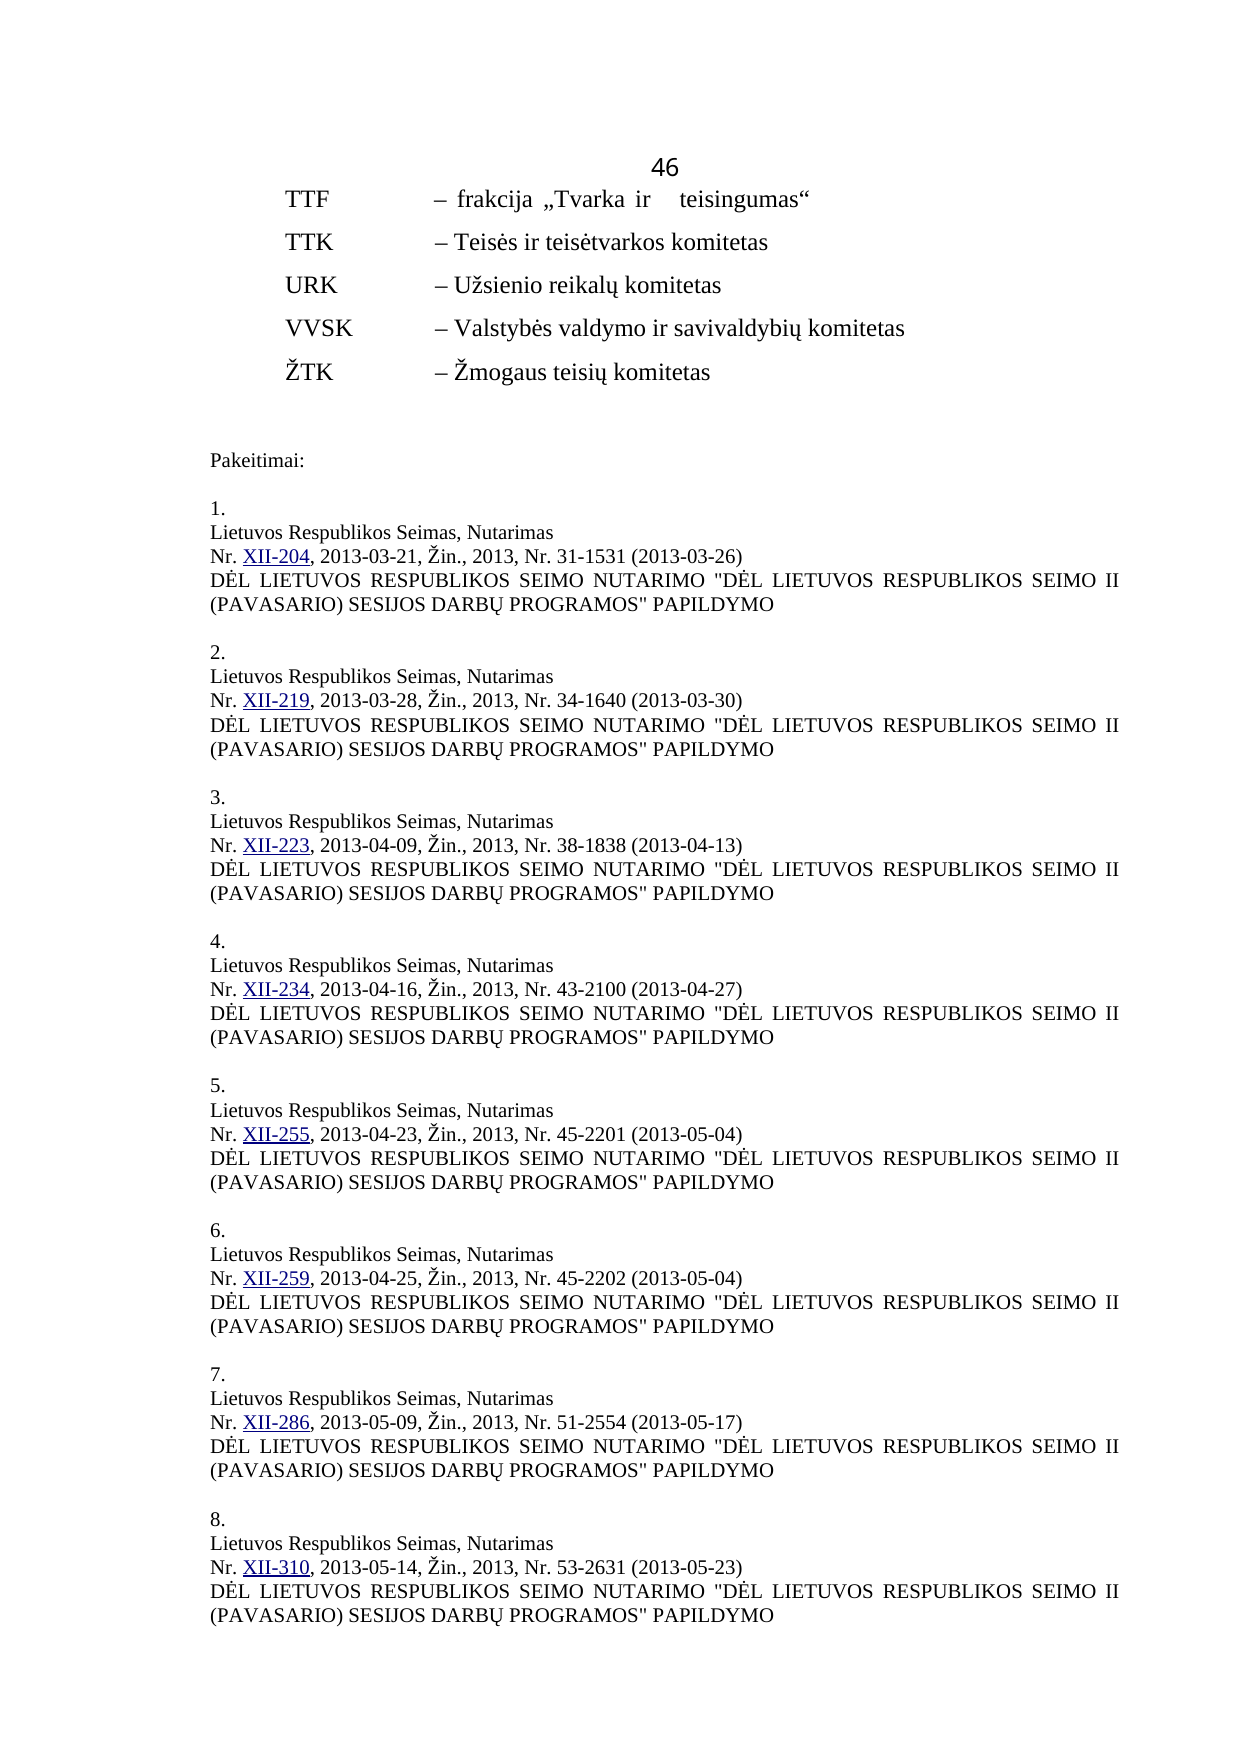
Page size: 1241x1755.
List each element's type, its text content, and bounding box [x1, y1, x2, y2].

text DĖL LIETUVOS RESPUBLIKOS SEIMO NUTARIMO "DĖL LIETUVOS RESPUBLIKOS SEIMO II (PAVASARIO) SESIJOS DARBŲ PROGRAMOS" PAPILDYMO [210, 1001, 1120, 1049]
text DĖL LIETUVOS RESPUBLIKOS SEIMO NUTARIMO "DĖL LIETUVOS RESPUBLIKOS SEIMO II (PAVASARIO) SESIJOS DARBŲ PROGRAMOS" PAPILDYMO [210, 712, 1120, 761]
text DĖL LIETUVOS RESPUBLIKOS SEIMO NUTARIMO "DĖL LIETUVOS RESPUBLIKOS SEIMO II (PAVASARIO) SESIJOS DARBŲ PROGRAMOS" PAPILDYMO [210, 1290, 1120, 1338]
text DĖL LIETUVOS RESPUBLIKOS SEIMO NUTARIMO "DĖL LIETUVOS RESPUBLIKOS SEIMO II (PAVASARIO) SESIJOS DARBŲ PROGRAMOS" PAPILDYMO [210, 857, 1120, 905]
text Nr. XII-234, 2013-04-16, Žin., 2013, Nr. 43-2100 (2013-04-27) [210, 977, 1120, 1001]
text DĖL LIETUVOS RESPUBLIKOS SEIMO NUTARIMO "DĖL LIETUVOS RESPUBLIKOS SEIMO II (PAVASARIO) SESIJOS DARBŲ PROGRAMOS" PAPILDYMO [210, 568, 1120, 616]
text Lietuvos Respublikos Seimas, Nutarimas [210, 953, 1120, 977]
text 1. [210, 496, 1120, 520]
text Lietuvos Respublikos Seimas, Nutarimas [210, 520, 1120, 544]
text 8. [210, 1507, 1120, 1531]
text Nr. XII-204, 2013-03-21, Žin., 2013, Nr. 31-1531 (2013-03-26) [210, 544, 1120, 568]
text Nr. XII-219, 2013-03-28, Žin., 2013, Nr. 34-1640 (2013-03-30) [210, 688, 1120, 712]
text Lietuvos Respublikos Seimas, Nutarimas [210, 1242, 1120, 1266]
text Lietuvos Respublikos Seimas, Nutarimas [210, 1531, 1120, 1555]
text Lietuvos Respublikos Seimas, Nutarimas [210, 1386, 1120, 1410]
text Lietuvos Respublikos Seimas, Nutarimas [210, 809, 1120, 833]
text TTK – Teisės ir teisėtvarkos komitetas [210, 227, 1120, 256]
text 4. [210, 929, 1120, 953]
text DĖL LIETUVOS RESPUBLIKOS SEIMO NUTARIMO "DĖL LIETUVOS RESPUBLIKOS SEIMO II (PAVASARIO) SESIJOS DARBŲ PROGRAMOS" PAPILDYMO [210, 1434, 1120, 1482]
text ŽTK – Žmogaus teisių komitetas [210, 357, 1120, 385]
text Nr. XII-259, 2013-04-25, Žin., 2013, Nr. 45-2202 (2013-05-04) [210, 1266, 1120, 1290]
text 6. [210, 1218, 1120, 1242]
text Pakeitimai: [210, 448, 1120, 472]
text 5. [210, 1073, 1120, 1097]
text DĖL LIETUVOS RESPUBLIKOS SEIMO NUTARIMO "DĖL LIETUVOS RESPUBLIKOS SEIMO II (PAVASARIO) SESIJOS DARBŲ PROGRAMOS" PAPILDYMO [210, 1579, 1120, 1627]
text URK – Užsienio reikalų komitetas [210, 270, 1120, 299]
text Lietuvos Respublikos Seimas, Nutarimas [210, 664, 1120, 688]
text DĖL LIETUVOS RESPUBLIKOS SEIMO NUTARIMO "DĖL LIETUVOS RESPUBLIKOS SEIMO II (PAVASARIO) SESIJOS DARBŲ PROGRAMOS" PAPILDYMO [210, 1146, 1120, 1194]
text 7. [210, 1362, 1120, 1386]
text 3. [210, 785, 1120, 809]
text Nr. XII-310, 2013-05-14, Žin., 2013, Nr. 53-2631 (2013-05-23) [210, 1555, 1120, 1579]
text TTF – frakcija „Tvarka ir teisingumas“ [284, 184, 1120, 213]
text Lietuvos Respublikos Seimas, Nutarimas [210, 1097, 1120, 1122]
text 2. [210, 640, 1120, 664]
text Nr. XII-255, 2013-04-23, Žin., 2013, Nr. 45-2201 (2013-05-04) [210, 1122, 1120, 1146]
text Nr. XII-286, 2013-05-09, Žin., 2013, Nr. 51-2554 (2013-05-17) [210, 1410, 1120, 1434]
text VVSK – Valstybės valdymo ir savivaldybių komitetas [210, 313, 1120, 342]
text Nr. XII-223, 2013-04-09, Žin., 2013, Nr. 38-1838 (2013-04-13) [210, 833, 1120, 857]
